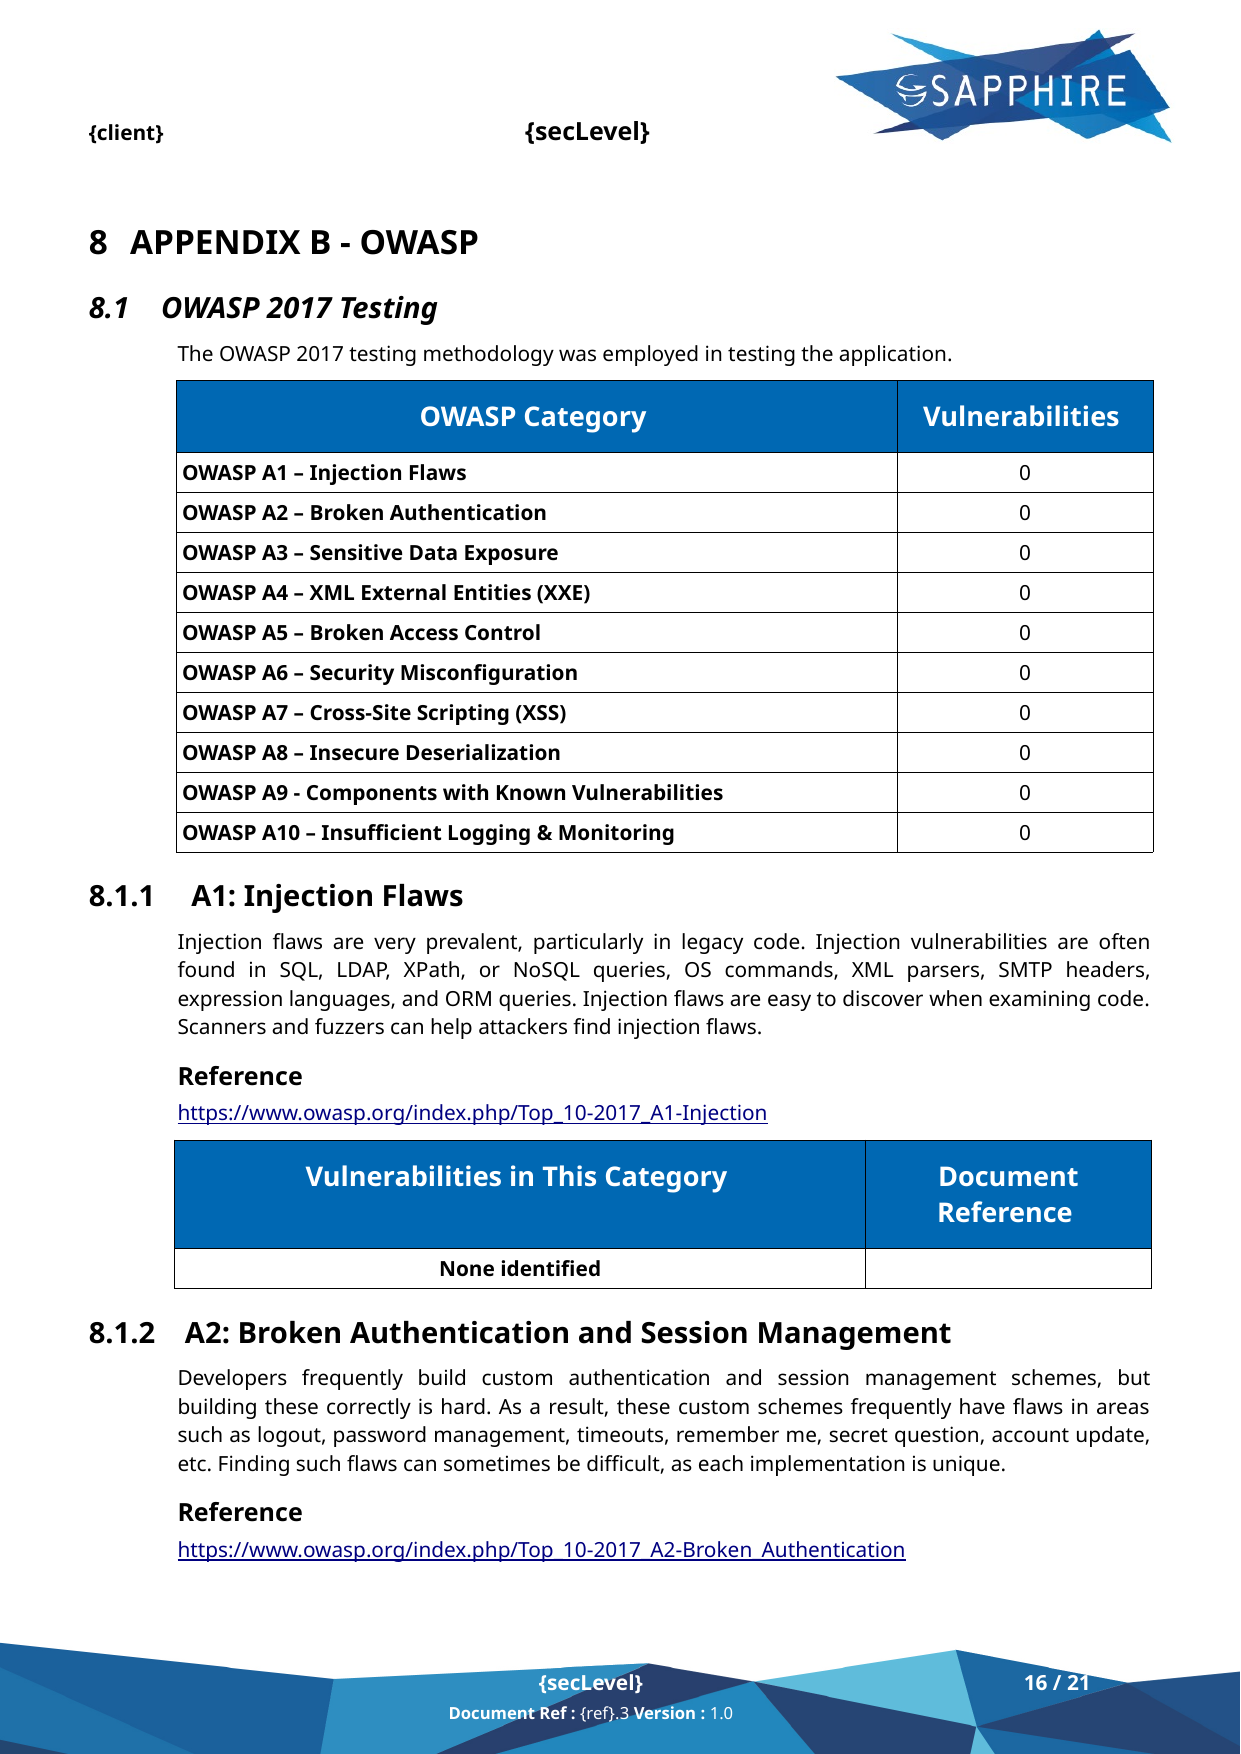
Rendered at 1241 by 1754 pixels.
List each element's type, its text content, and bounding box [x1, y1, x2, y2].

table_cell OWASP A7 – Cross-Site Scripting (XSS) [177, 693, 897, 732]
text Injection flaws are very prevalent, particularly in legacy code. Injection vulnerabilities are often found in SQL, LDAP, XPath, or NoSQL queries, OS commands, XML parsers, SMTP headers, expression languages, and ORM queries. Injection flaws are easy to discover when examining code. Scanners and fuzzers can help attackers find injection flaws. [177, 927, 1152, 1041]
table_cell OWASP A8 – Insecure Deserialization [177, 733, 897, 772]
subtitle Reference [177, 1495, 1152, 1529]
table_cell OWASP A9 - Components with Known Vulnerabilities [177, 773, 897, 812]
subtitle APPENDIX B - OWASP [88, 218, 1152, 264]
subtitle OWASP 2017 Testing [88, 287, 1240, 327]
subtitle A2: Broken Authentication and Session Management [88, 1312, 1240, 1352]
table_cell OWASP A5 – Broken Access Control [177, 613, 897, 652]
table_cell 0 [898, 453, 1153, 492]
table_cell 0 [898, 773, 1153, 812]
table_cell OWASP A2 – Broken Authentication [177, 493, 897, 532]
table_header OWASP Category [177, 381, 897, 452]
table_cell 0 [898, 813, 1153, 852]
text https://www.owasp.org/index.php/Top_10-2017_A2-Broken_Authentication [177, 1535, 1152, 1563]
table_cell 0 [898, 733, 1153, 772]
table_cell 0 [898, 573, 1153, 612]
table_header Vulnerabilities [898, 381, 1153, 452]
table_cell 0 [898, 613, 1153, 652]
table_cell OWASP A10 – Insufficient Logging & Monitoring [177, 813, 897, 852]
subtitle Reference [177, 1058, 1152, 1093]
table_cell OWASP A4 – XML External Entities (XXE) [177, 573, 897, 612]
table_header Vulnerabilities in This Category [175, 1141, 865, 1248]
text https://www.owasp.org/index.php/Top_10-2017_A1-Injection [177, 1098, 1152, 1127]
subtitle A1: Injection Flaws [88, 876, 1240, 915]
picture [833, 28, 1176, 144]
table_header Document Reference [866, 1141, 1151, 1248]
table_cell 0 [898, 533, 1153, 572]
table_cell [866, 1249, 1151, 1288]
text The OWASP 2017 testing methodology was employed in testing the application. [177, 339, 1152, 367]
table_cell OWASP A6 – Security Misconfiguration [177, 653, 897, 692]
table_cell 0 [898, 493, 1153, 532]
table_cell OWASP A3 – Sensitive Data Exposure [177, 533, 897, 572]
table_cell 0 [898, 693, 1153, 732]
table_cell OWASP A1 – Injection Flaws [177, 453, 897, 492]
text Developers frequently build custom authentication and session management schemes, but building these correctly is hard. As a result, these custom schemes frequently have flaws in areas such as logout, password management, timeouts, remember me, secret question, account update, etc. Finding such flaws can sometimes be difficult, as each implementation is unique. [177, 1363, 1152, 1477]
picture [0, 1638, 1241, 1754]
table_cell None identified [175, 1249, 865, 1288]
table_cell 0 [898, 653, 1153, 692]
